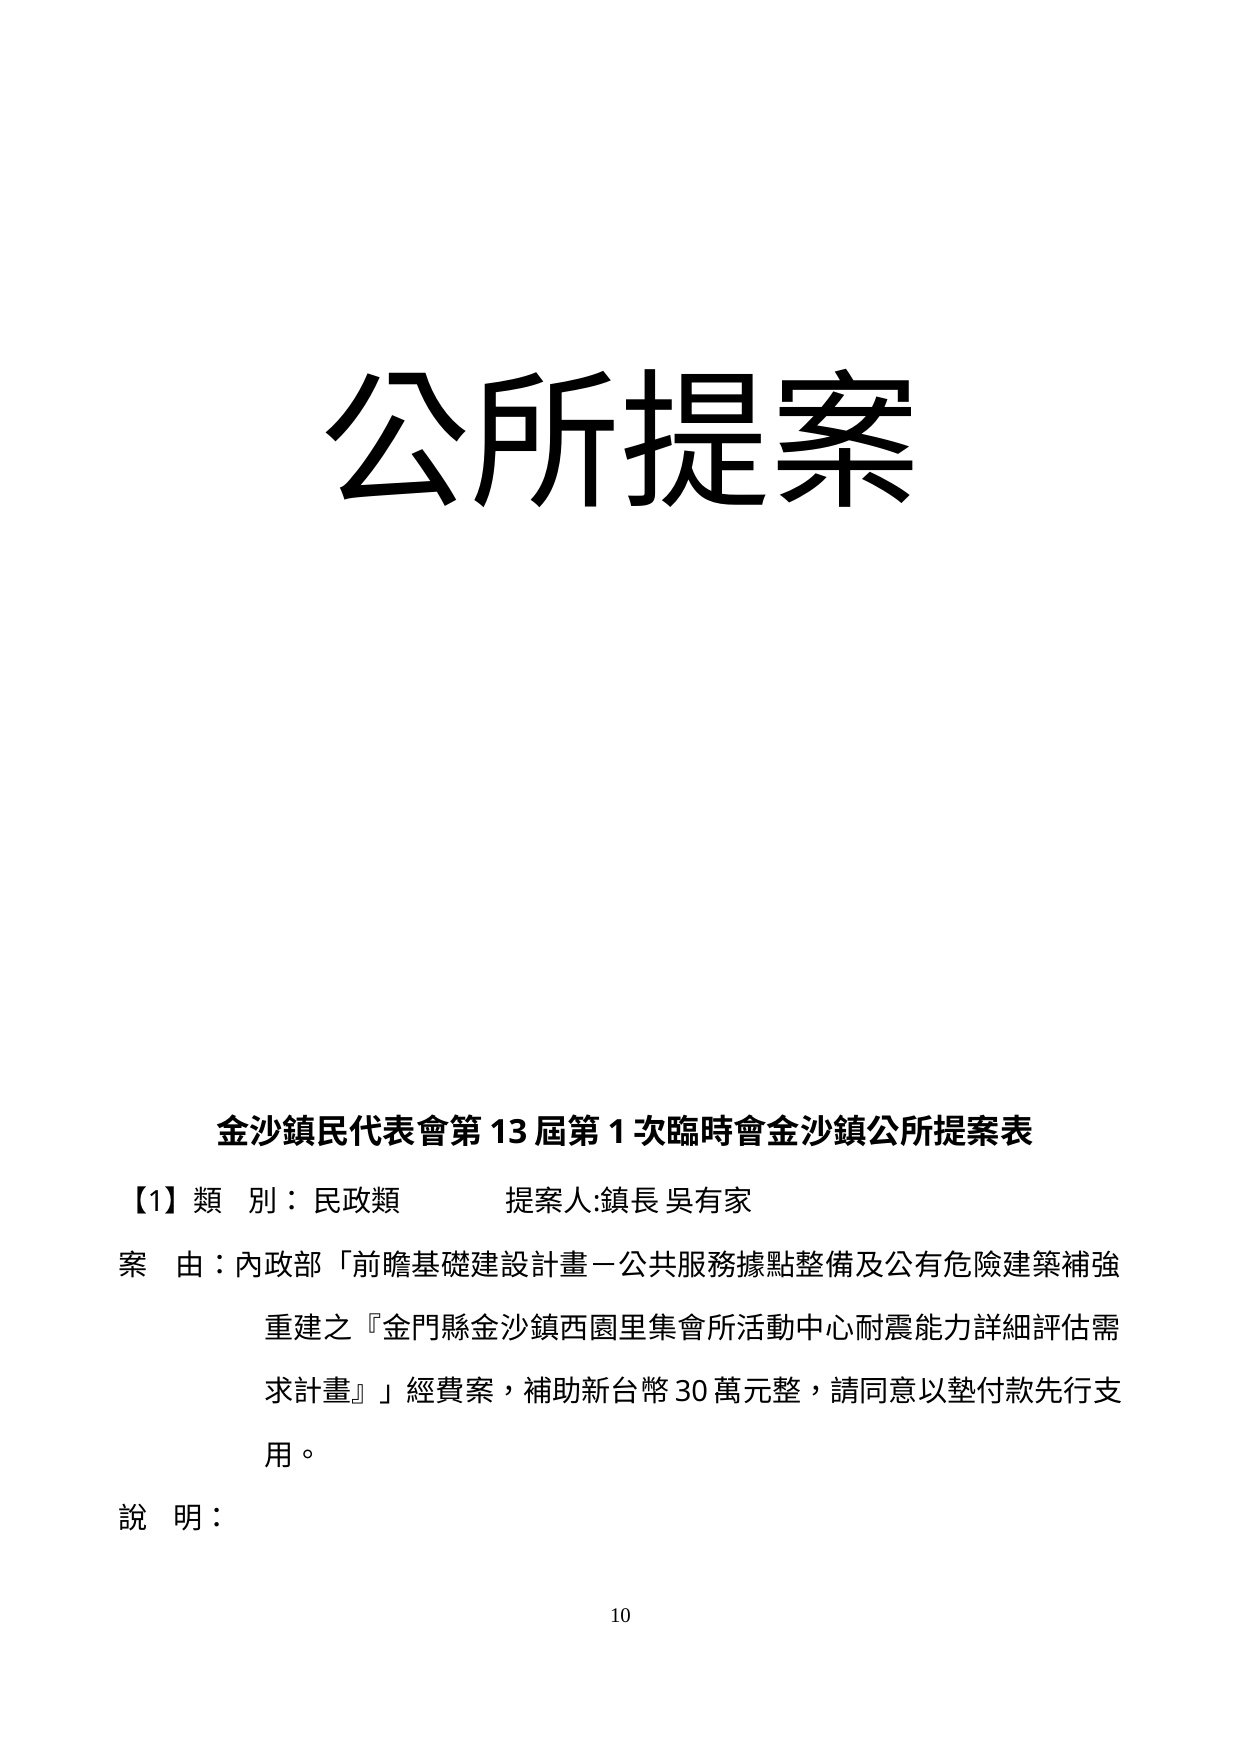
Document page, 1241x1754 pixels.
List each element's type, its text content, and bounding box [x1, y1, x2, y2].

text 案 由：內政部「前瞻基礎建設計畫－公共服務據點整備及公有危險建築補強重建之『金門縣金沙鎮西園里集會所活動中心耐震能力詳細評估需求計畫』」經費案，補助新台幣30萬元整，請同意以墊付款先行支用。 [118, 1241, 1122, 1474]
text 【1】類 別： 民政類 提案人:鎮長 吳有家 [118, 1178, 1122, 1220]
text 金沙鎮民代表會第13屆第1次臨時會金沙鎮公所提案表 [118, 1105, 1122, 1153]
text 說 明： [118, 1495, 1122, 1537]
text 公所提案 [118, 317, 1122, 542]
